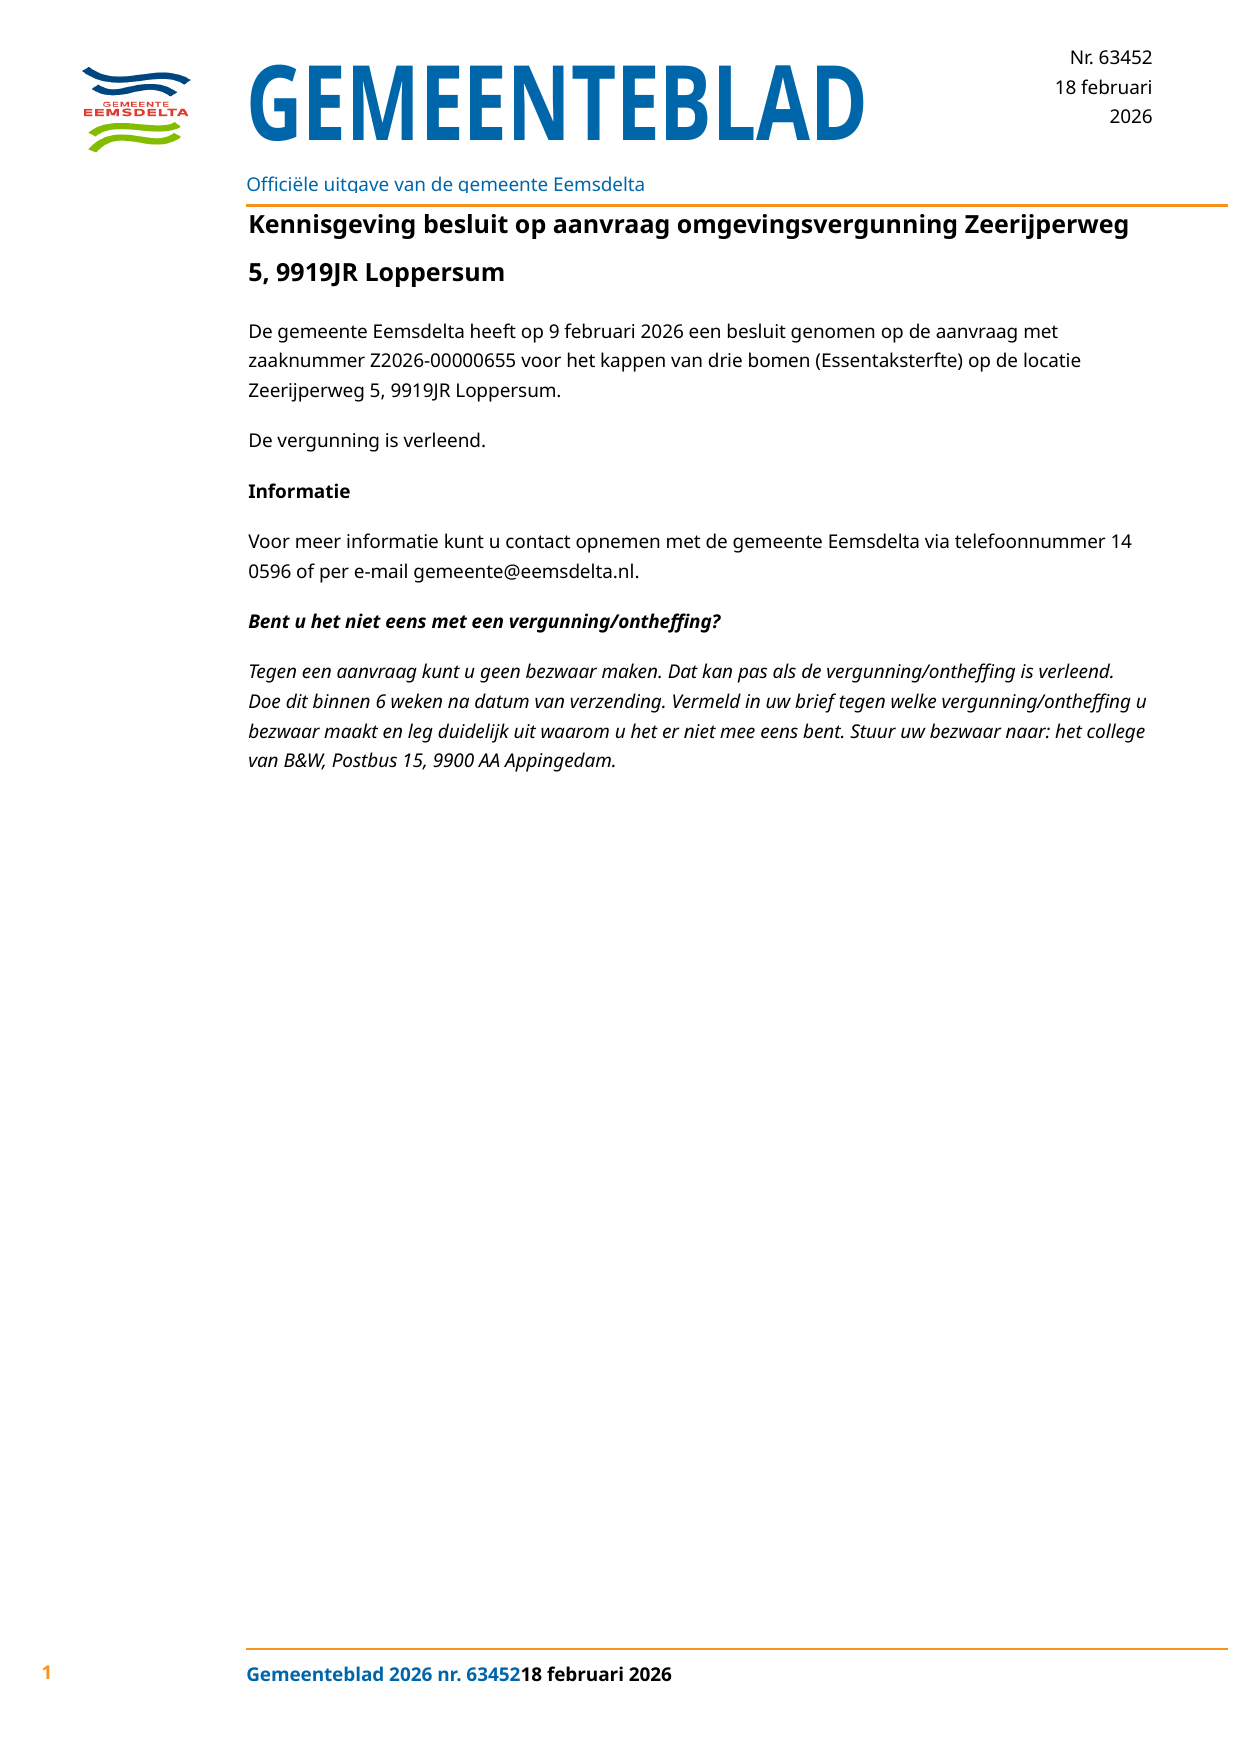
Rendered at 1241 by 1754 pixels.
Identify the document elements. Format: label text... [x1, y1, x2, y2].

text Tegen een aanvraag kunt u geen bezwaar maken. Dat kan pas als de vergunning/ontheffing is verleend. Doe dit binnen 6 weken na datum van verzending. Vermeld in uw brief tegen welke vergunning/ontheffing u bezwaar maakt en leg duidelijk uit waarom u het er niet mee eens bent. Stuur uw bezwaar naar: het college van B&W, Postbus 15, 9900 AA Appingedam. [248, 659, 1152, 773]
text Informatie [248, 478, 1152, 504]
text De vergunning is verleend. [248, 427, 1152, 453]
text Bent u het niet eens met een vergunning/ontheffing? [248, 608, 1152, 634]
text Kennisgeving besluit op aanvraag omgevingsvergunning Zeerijperweg 5, 9919JR Loppersum [248, 207, 1152, 288]
picture [41, 47, 231, 172]
text De gemeente Eemsdelta heeft op 9 februari 2026 een besluit genomen op de aanvraag met zaaknummer Z2026-00000655 voor het kappen van drie bomen (Essentaksterfte) op de locatie Zeerijperweg 5, 9919JR Loppersum. [248, 318, 1152, 403]
text Voor meer informatie kunt u contact opnemen met de gemeente Eemsdelta via telefoonnummer 14 0596 of per e-mail gemeente@eemsdelta.nl. [248, 528, 1152, 584]
